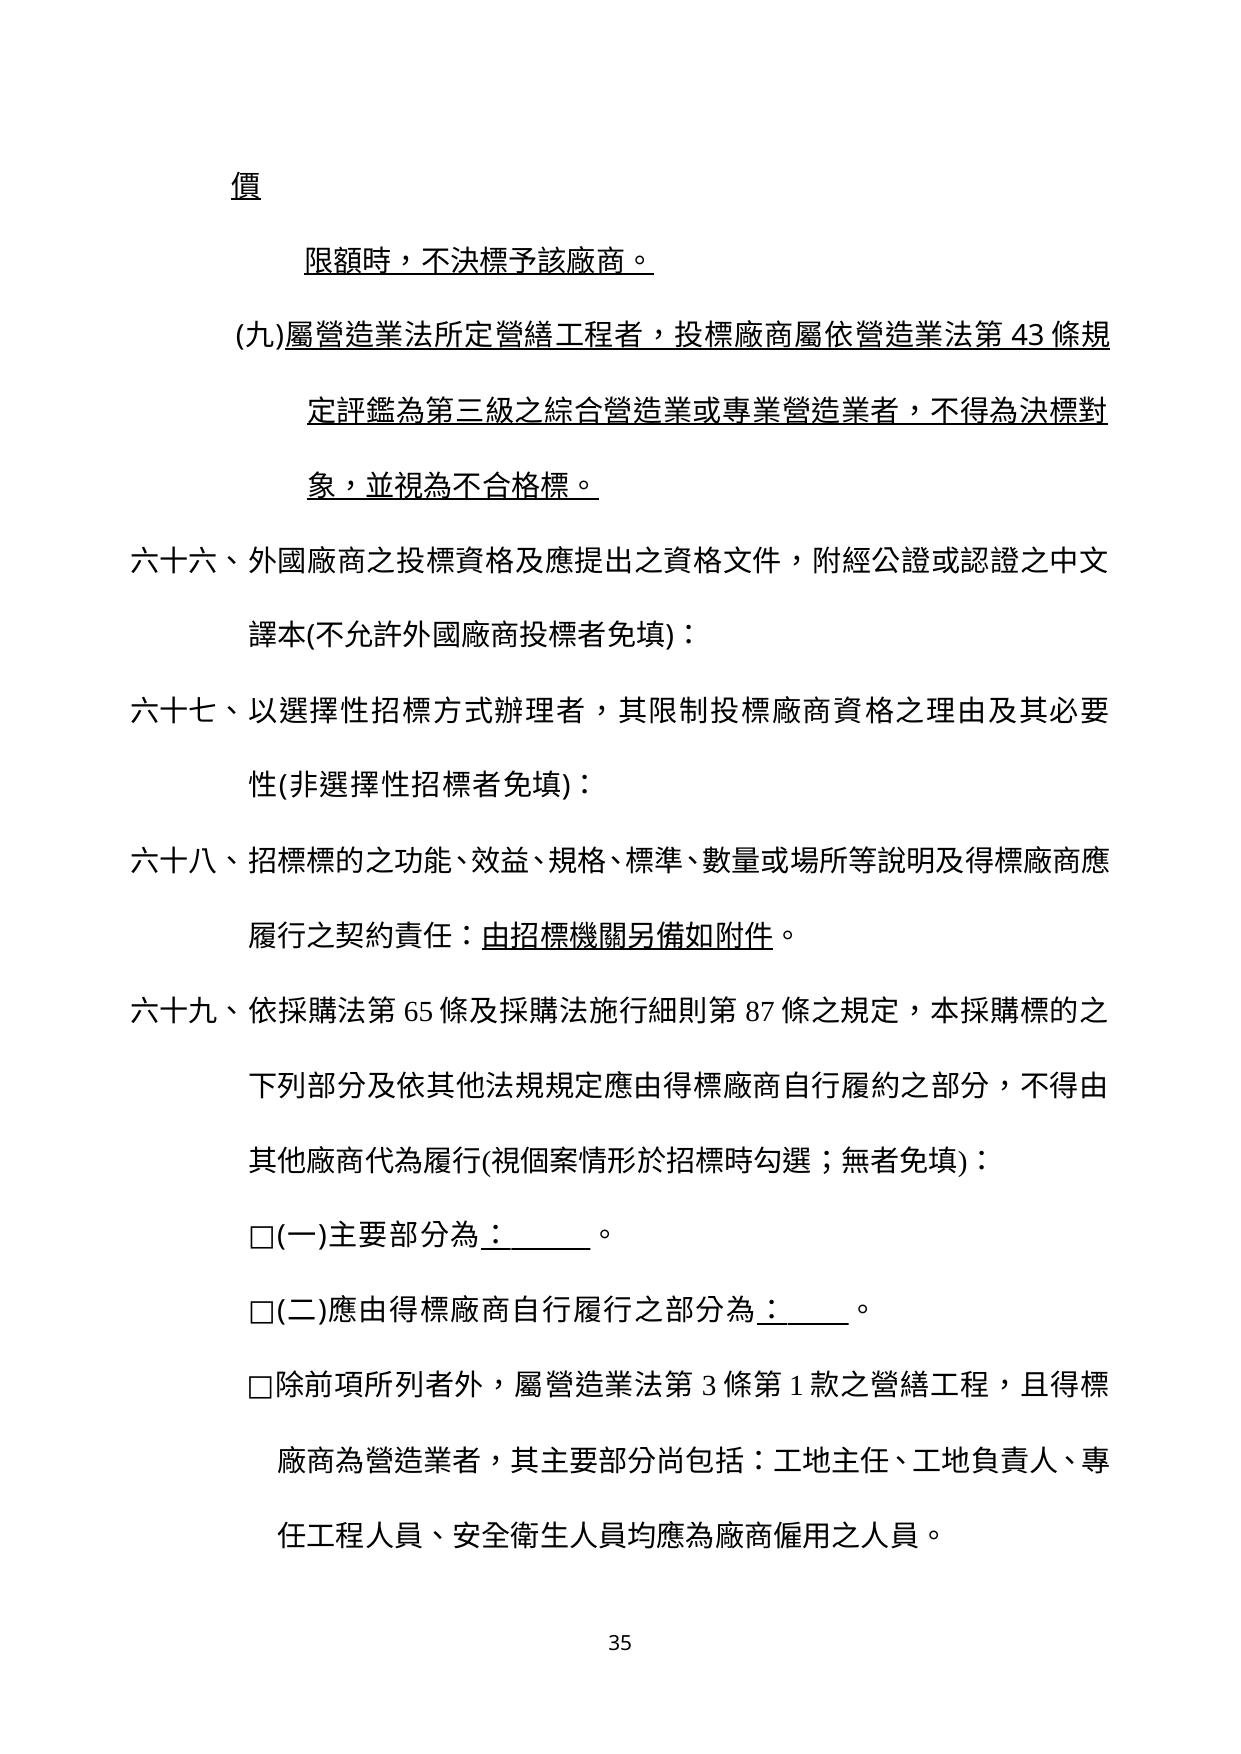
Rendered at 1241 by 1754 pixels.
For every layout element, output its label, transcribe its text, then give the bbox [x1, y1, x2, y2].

text 限額時，不決標予該廠商。 [231, 221, 1110, 296]
text (九)屬營造業法所定營繕工程者，投標廠商屬依營造業法第43條規定評鑑為第三級之綜合營造業或專業營造業者，不得為決標對象，並視為不合格標。 [219, 296, 1110, 521]
text □(二)應由得標廠商自行履行之部分為： 。 [248, 1271, 1110, 1346]
list 外國廠商之投標資格及應提出之資格文件，附經公證或認證之中文譯本(不允許外國廠商投標者免填)： [130, 521, 1110, 671]
list 招標標的之功能、效益、規格、標準、數量或場所等說明及得標廠商應履行之契約責任：由招標機關另備如附件。 [130, 821, 1110, 971]
list 以選擇性招標方式辦理者，其限制投標廠商資格之理由及其必要性(非選擇性招標者免填)： [130, 671, 1110, 821]
text □(一)主要部分為： 。 [248, 1196, 1110, 1271]
text 價 [231, 146, 1110, 221]
text □除前項所列者外，屬營造業法第3條第1款之營繕工程，且得標廠商為營造業者，其主要部分尚包括：工地主任、工地負責人、專任工程人員、安全衛生人員均應為廠商僱用之人員。 [246, 1346, 1110, 1571]
list 依採購法第65條及採購法施行細則第87條之規定，本採購標的之下列部分及依其他法規規定應由得標廠商自行履約之部分，不得由其他廠商代為履行(視個案情形於招標時勾選；無者免填)： [130, 971, 1110, 1196]
